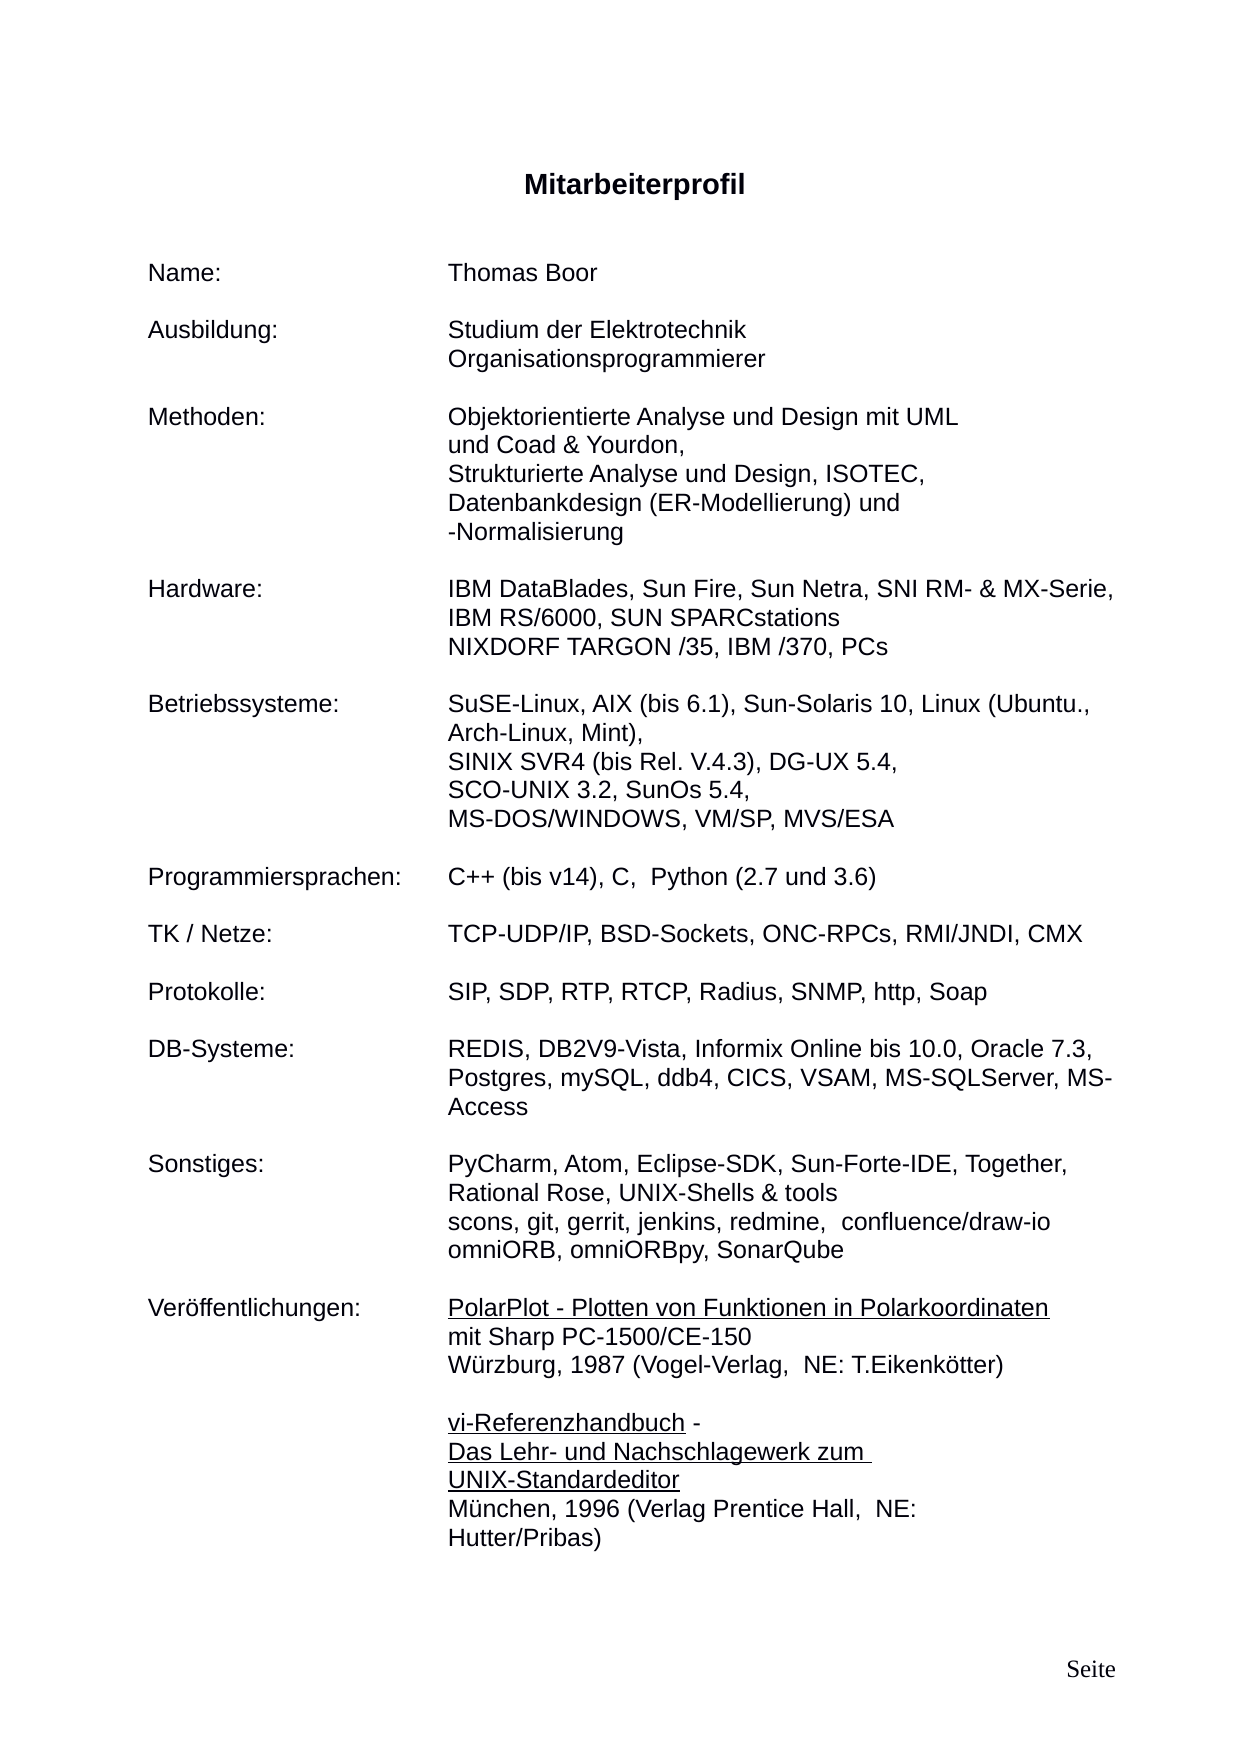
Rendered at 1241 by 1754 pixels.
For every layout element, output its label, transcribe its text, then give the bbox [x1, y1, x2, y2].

text Das Lehr- und Nachschlagewerk zum [148, 1437, 1122, 1465]
text Würzburg, 1987 (Vogel-Verlag, NE: T.Eikenkötter) [148, 1350, 1122, 1379]
text mit Sharp PC-1500/CE-150 [148, 1322, 1122, 1350]
text SCO-UNIX 3.2, SunOs 5.4, [148, 775, 1122, 804]
text Methoden: Objektorientierte Analyse und Design mit UML [148, 402, 1122, 430]
text Strukturierte Analyse und Design, ISOTEC, [148, 459, 1122, 488]
text Name: Thomas Boor [148, 258, 1122, 287]
text IBM RS/6000, SUN SPARCstations [148, 603, 1122, 632]
text scons, git, gerrit, jenkins, redmine, confluence/draw-io [148, 1207, 1122, 1235]
text SINIX SVR4 (bis Rel. V.4.3), DG-UX 5.4, [148, 747, 1122, 775]
text UNIX-Standardeditor [148, 1465, 1122, 1494]
text Arch-Linux, Mint), [148, 718, 1122, 747]
text Betriebssysteme: SuSE-Linux, AIX (bis 6.1), Sun-Solaris 10, Linux (Ubuntu., [148, 689, 1122, 718]
text omniORB, omniORBpy, SonarQube [148, 1235, 1122, 1264]
text Datenbankdesign (ER-Modellierung) und [148, 488, 1122, 517]
text DB-Systeme: REDIS, DB2V9-Vista, Informix Online bis 10.0, Oracle 7.3, Postgres, mySQL, ddb4, CICS, VSAM, MS-SQLServer, MS-Access [148, 1034, 1122, 1120]
text Ausbildung: Studium der Elektrotechnik [148, 315, 1122, 344]
text TK / Netze: TCP-UDP/IP, BSD-Sockets, ONC-RPCs, RMI/JNDI, CMX [148, 919, 1122, 948]
text Hardware: IBM DataBlades, Sun Fire, Sun Netra, SNI RM- & MX-Serie, [148, 574, 1122, 603]
text Organisationsprogrammierer [148, 344, 1122, 373]
text München, 1996 (Verlag Prentice Hall, NE: Hutter/Pribas) [148, 1494, 1122, 1552]
text und Coad & Yourdon, [148, 430, 1122, 459]
text NIXDORF TARGON /35, IBM /370, PCs [148, 632, 1122, 660]
text MS-DOS/WINDOWS, VM/SP, MVS/ESA [148, 804, 1122, 833]
text Veröffentlichungen: PolarPlot - Plotten von Funktionen in Polarkoordinaten [148, 1293, 1122, 1322]
text vi-Referenzhandbuch - [148, 1408, 1122, 1437]
text Rational Rose, UNIX-Shells & tools [148, 1178, 1122, 1207]
text -Normalisierung [148, 517, 1122, 545]
text Sonstiges: PyCharm, Atom, Eclipse-SDK, Sun-Forte-IDE, Together, [148, 1149, 1122, 1178]
text Mitarbeiterprofil [148, 167, 1122, 200]
text Programmiersprachen: C++ (bis v14), C, Python (2.7 und 3.6) [148, 862, 1122, 890]
text Protokolle: SIP, SDP, RTP, RTCP, Radius, SNMP, http, Soap [148, 977, 1122, 1005]
